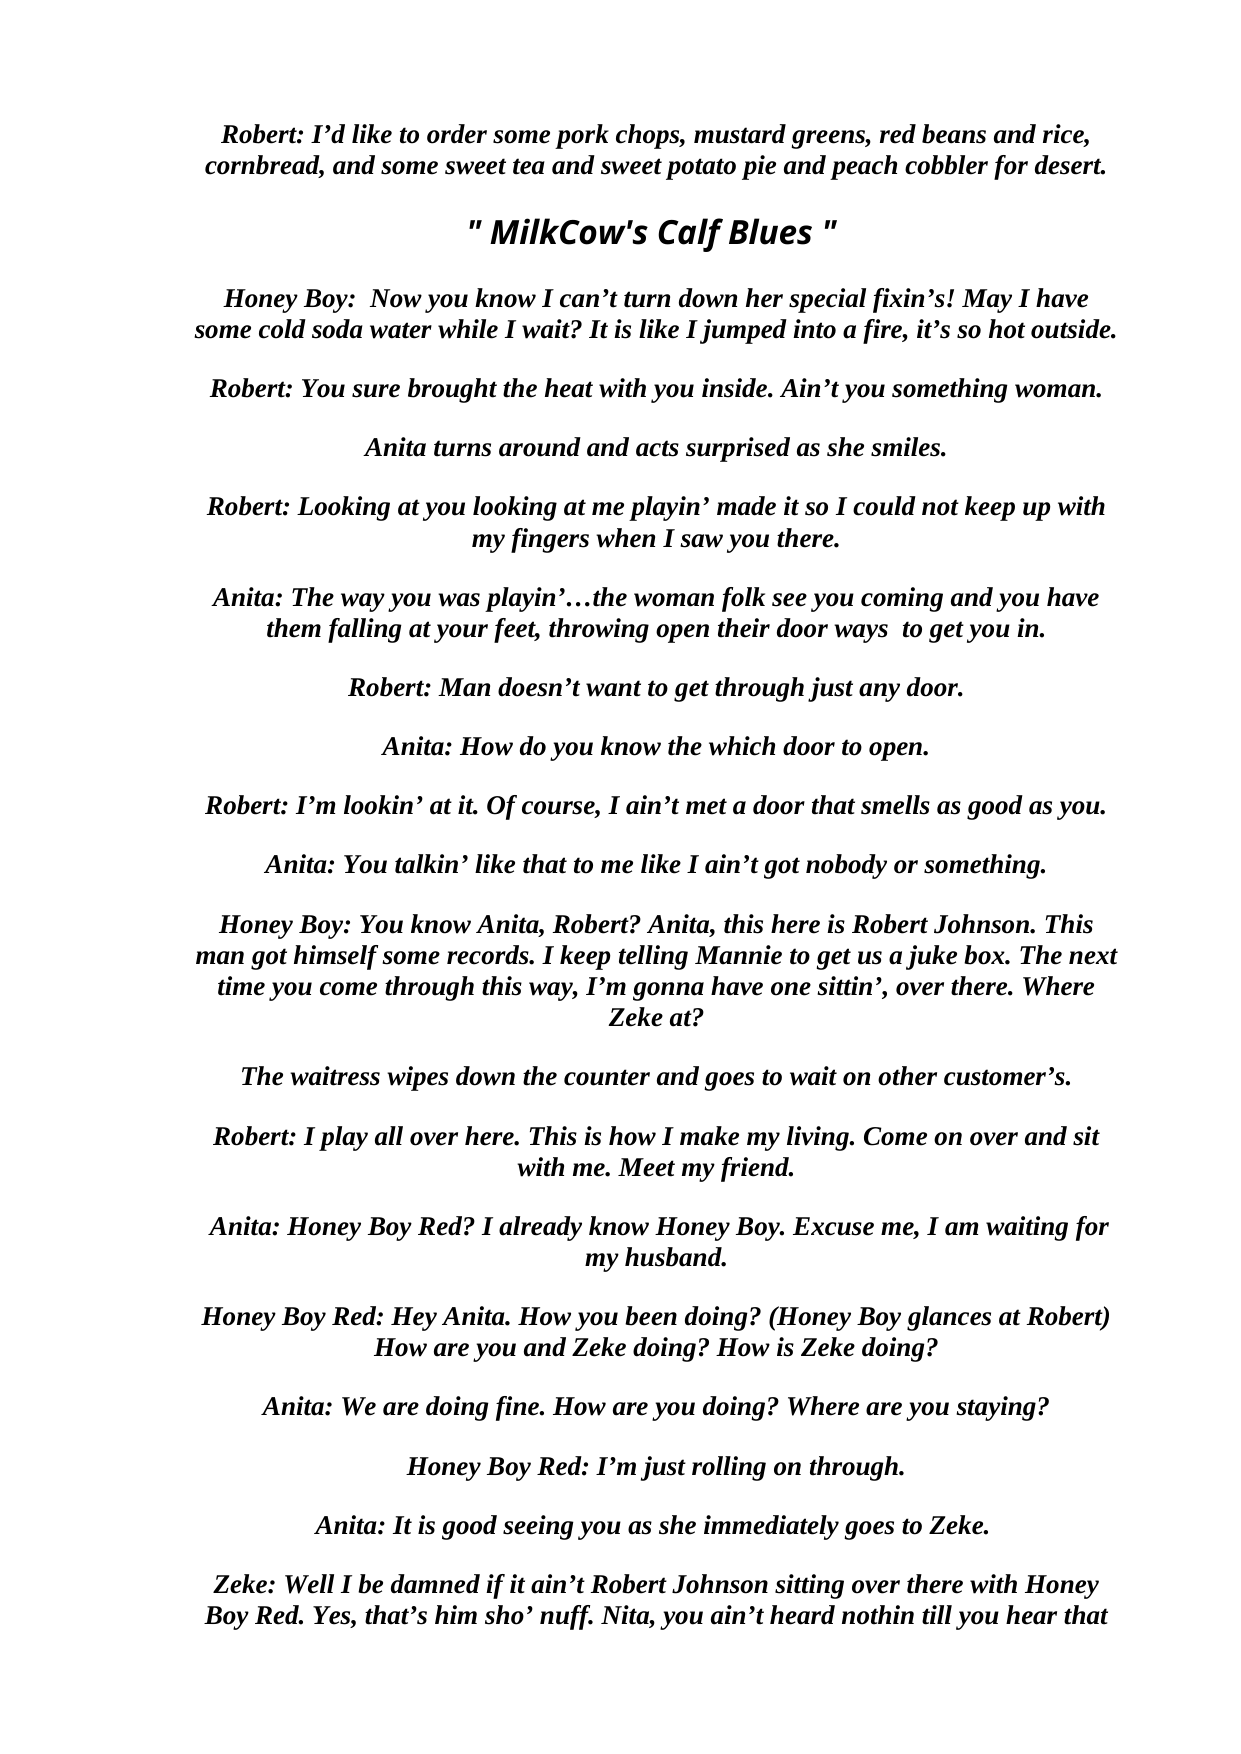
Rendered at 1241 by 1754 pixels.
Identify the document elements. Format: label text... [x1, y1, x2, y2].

text Robert: I’d like to order some pork chops, mustard greens, red beans and rice, cornbread, and some sweet tea and sweet potato pie and peach cobbler for desert. [193, 118, 1122, 180]
text Anita: We are doing fine. How are you doing? Where are you staying? [193, 1391, 1122, 1422]
text Anita: The way you was playin’…the woman folk see you coming and you have them falling at your feet, throwing open their door ways to get you in. [193, 581, 1122, 643]
text Zeke: Well I be damned if it ain’t Robert Johnson sitting over there with Honey Boy Red. Yes, that’s him sho’ nuff. Nita, you ain’t heard nothin till you hear that [193, 1568, 1122, 1630]
text Anita turns around and acts surprised as she smiles. [193, 431, 1122, 462]
text Robert: Looking at you looking at me playin’ made it so I could not keep up with my fingers when I saw you there. [193, 491, 1122, 553]
text Robert: You sure brought the heat with you inside. Ain’t you something woman. [193, 372, 1122, 403]
text The waitress wipes down the counter and goes to wait on other customer’s. [193, 1060, 1122, 1092]
text Robert: Man doesn’t want to get through just any door. [193, 671, 1122, 702]
text Robert: I play all over here. This is how I make my living. Come on over and sit with me. Meet my friend. [193, 1119, 1122, 1182]
text Anita: How do you know the which door to open. [193, 730, 1122, 761]
text " MilkCow's Calf Blues " [193, 208, 1122, 254]
text Honey Boy: Now you know I can’t turn down her special fixin’s! May I have some cold soda water while I wait? It is like I jumped into a fire, it’s so hot outside. [193, 282, 1122, 344]
text Honey Boy Red: I’m just rolling on through. [193, 1450, 1122, 1481]
text Anita: Honey Boy Red? I already know Honey Boy. Excuse me, I am waiting for my husband. [193, 1210, 1122, 1272]
text Robert: I’m lookin’ at it. Of course, I ain’t met a door that smells as good as you. [193, 789, 1122, 821]
text Honey Boy Red: Hey Anita. How you been doing? (Honey Boy glances at Robert) How are you and Zeke doing? How is Zeke doing? [193, 1300, 1122, 1362]
text Anita: You talkin’ like that to me like I ain’t got nobody or something. [193, 849, 1122, 880]
text Anita: It is good seeing you as she immediately goes to Zeke. [193, 1509, 1122, 1540]
text Honey Boy: You know Anita, Robert? Anita, this here is Robert Johnson. This man got himself some records. I keep telling Mannie to get us a juke box. The next time you come through this way, I’m gonna have one sittin’, over there. Where Zeke at? [193, 908, 1122, 1032]
